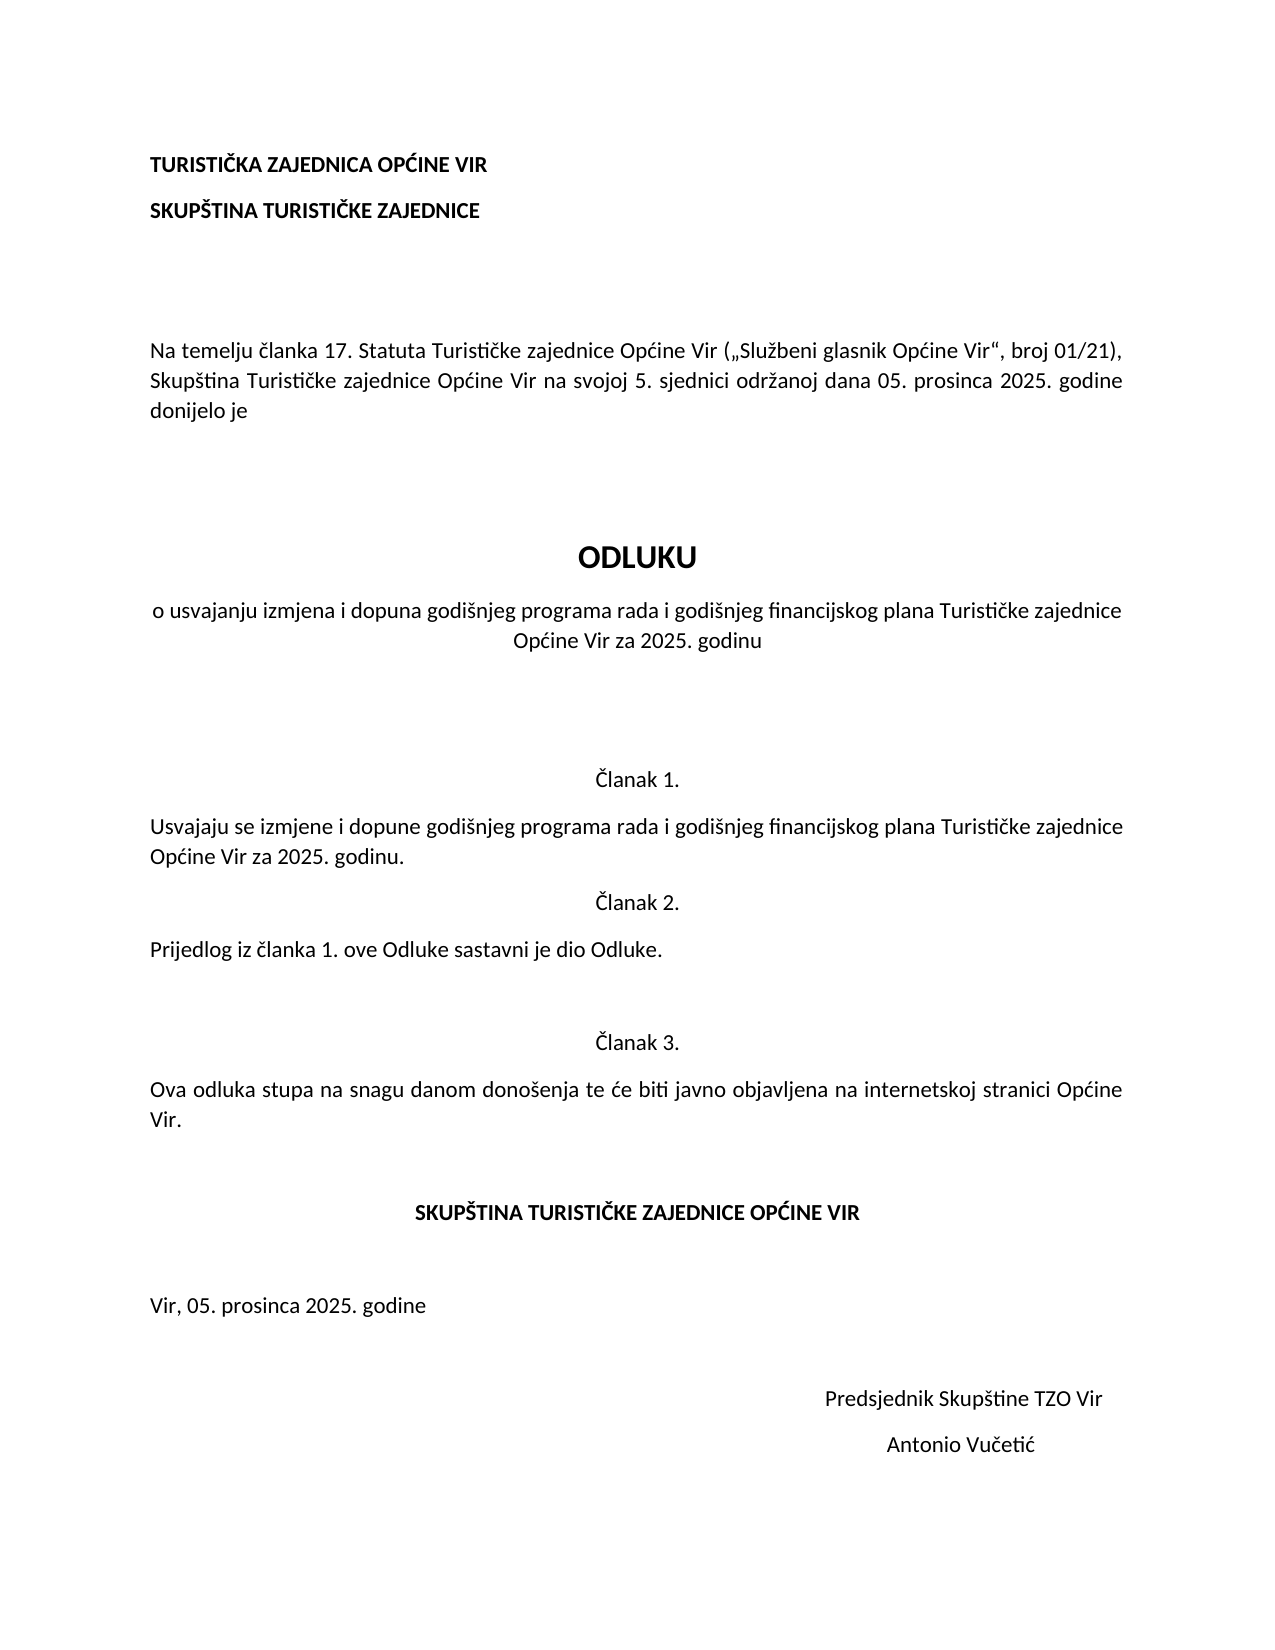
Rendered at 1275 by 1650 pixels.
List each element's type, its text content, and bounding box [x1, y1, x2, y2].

text Članak 3. [150, 1028, 1125, 1056]
text Na temelju članka 17. Statuta Turističke zajednice Općine Vir („Službeni glasnik Općine Vir“, broj 01/21), Skupština Turističke zajednice Općine Vir na svojoj 5. sjednici održanoj dana 05. prosinca 2025. godine donijelo je [150, 336, 1125, 424]
text Članak 2. [150, 888, 1125, 917]
text Ova odluka stupa na snagu danom donošenja te će biti javno objavljena na internetskoj stranici Općine Vir. [150, 1075, 1125, 1133]
text Predsjednik Skupštine TZO Vir [150, 1384, 1125, 1412]
text SKUPŠTINA TURISTIČKE ZAJEDNICE OPĆINE VIR [150, 1198, 1125, 1226]
text Članak 1. [150, 766, 1125, 793]
text SKUPŠTINA TURISTIČKE ZAJEDNICE [150, 197, 1125, 224]
text TURISTIČKA ZAJEDNICA OPĆINE VIR [150, 150, 1125, 178]
text Usvajaju se izmjene i dopune godišnjeg programa rada i godišnjeg financijskog plana Turističke zajednice Općine Vir za 2025. godinu. [150, 812, 1125, 870]
text Prijedlog iz članka 1. ove Odluke sastavni je dio Odluke. [150, 935, 1125, 963]
text Vir, 05. prosinca 2025. godine [150, 1291, 1125, 1319]
text Antonio Vučetić [150, 1431, 1125, 1459]
text ODLUKU [150, 536, 1125, 576]
text o usvajanju izmjena i dopuna godišnjeg programa rada i godišnjeg financijskog plana Turističke zajednice Općine Vir za 2025. godinu [150, 596, 1125, 654]
